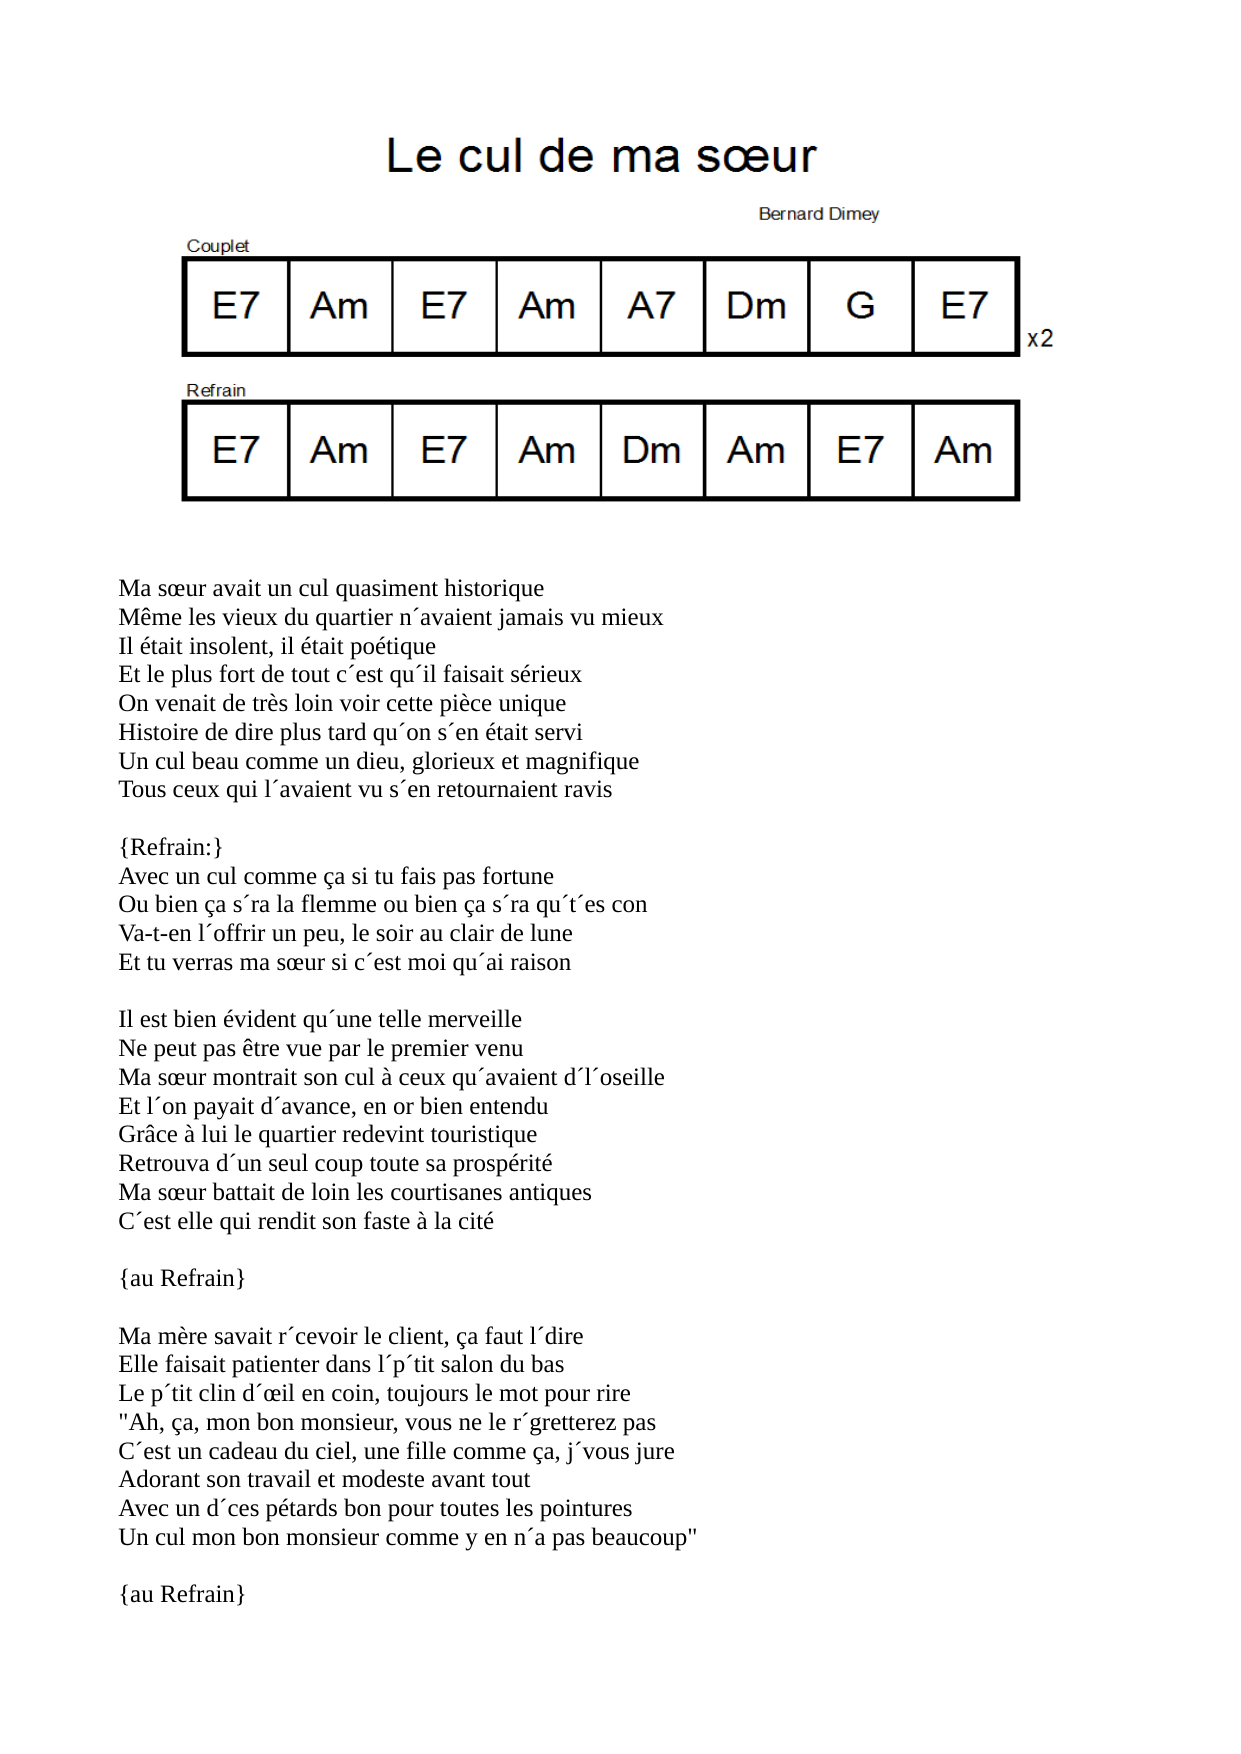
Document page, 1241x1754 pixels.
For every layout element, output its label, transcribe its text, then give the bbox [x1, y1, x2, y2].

text Ma sœur avait un cul quasiment historique Même les vieux du quartier n´avaient jamais vu mieux Il était insolent, il était poétique Et le plus fort de tout c´est qu´il faisait sérieux On venait de très loin voir cette pièce unique Histoire de dire plus tard qu´on s´en était servi Un cul beau comme un dieu, glorieux et magnifique Tous ceux qui l´avaient vu s´en retournaient ravis {Refrain:} Avec un cul comme ça si tu fais pas fortune Ou bien ça s´ra la flemme ou bien ça s´ra qu´t´es con Va-t-en l´offrir un peu, le soir au clair de lune Et tu verras ma sœur si c´est moi qu´ai raison Il est bien évident qu´une telle merveille Ne peut pas être vue par le premier venu Ma sœur montrait son cul à ceux qu´avaient d´l´oseille Et l´on payait d´avance, en or bien entendu Grâce à lui le quartier redevint touristique Retrouva d´un seul coup toute sa prospérité Ma sœur battait de loin les courtisanes antiques C´est elle qui rendit son faste à la cité {au Refrain} Ma mère savait r´cevoir le client, ça faut l´dire Elle faisait patienter dans l´p´tit salon du bas Le p´tit clin d´œil en coin, toujours le mot pour rire "Ah, ça, mon bon monsieur, vous ne le r´gretterez pas C´est un cadeau du ciel, une fille comme ça, j´vous jure Adorant son travail et modeste avant tout Avec un d´ces pétards bon pour toutes les pointures Un cul mon bon monsieur comme y en n´a pas beaucoup" {au Refrain} [118, 573, 1122, 1608]
picture [171, 120, 1069, 516]
